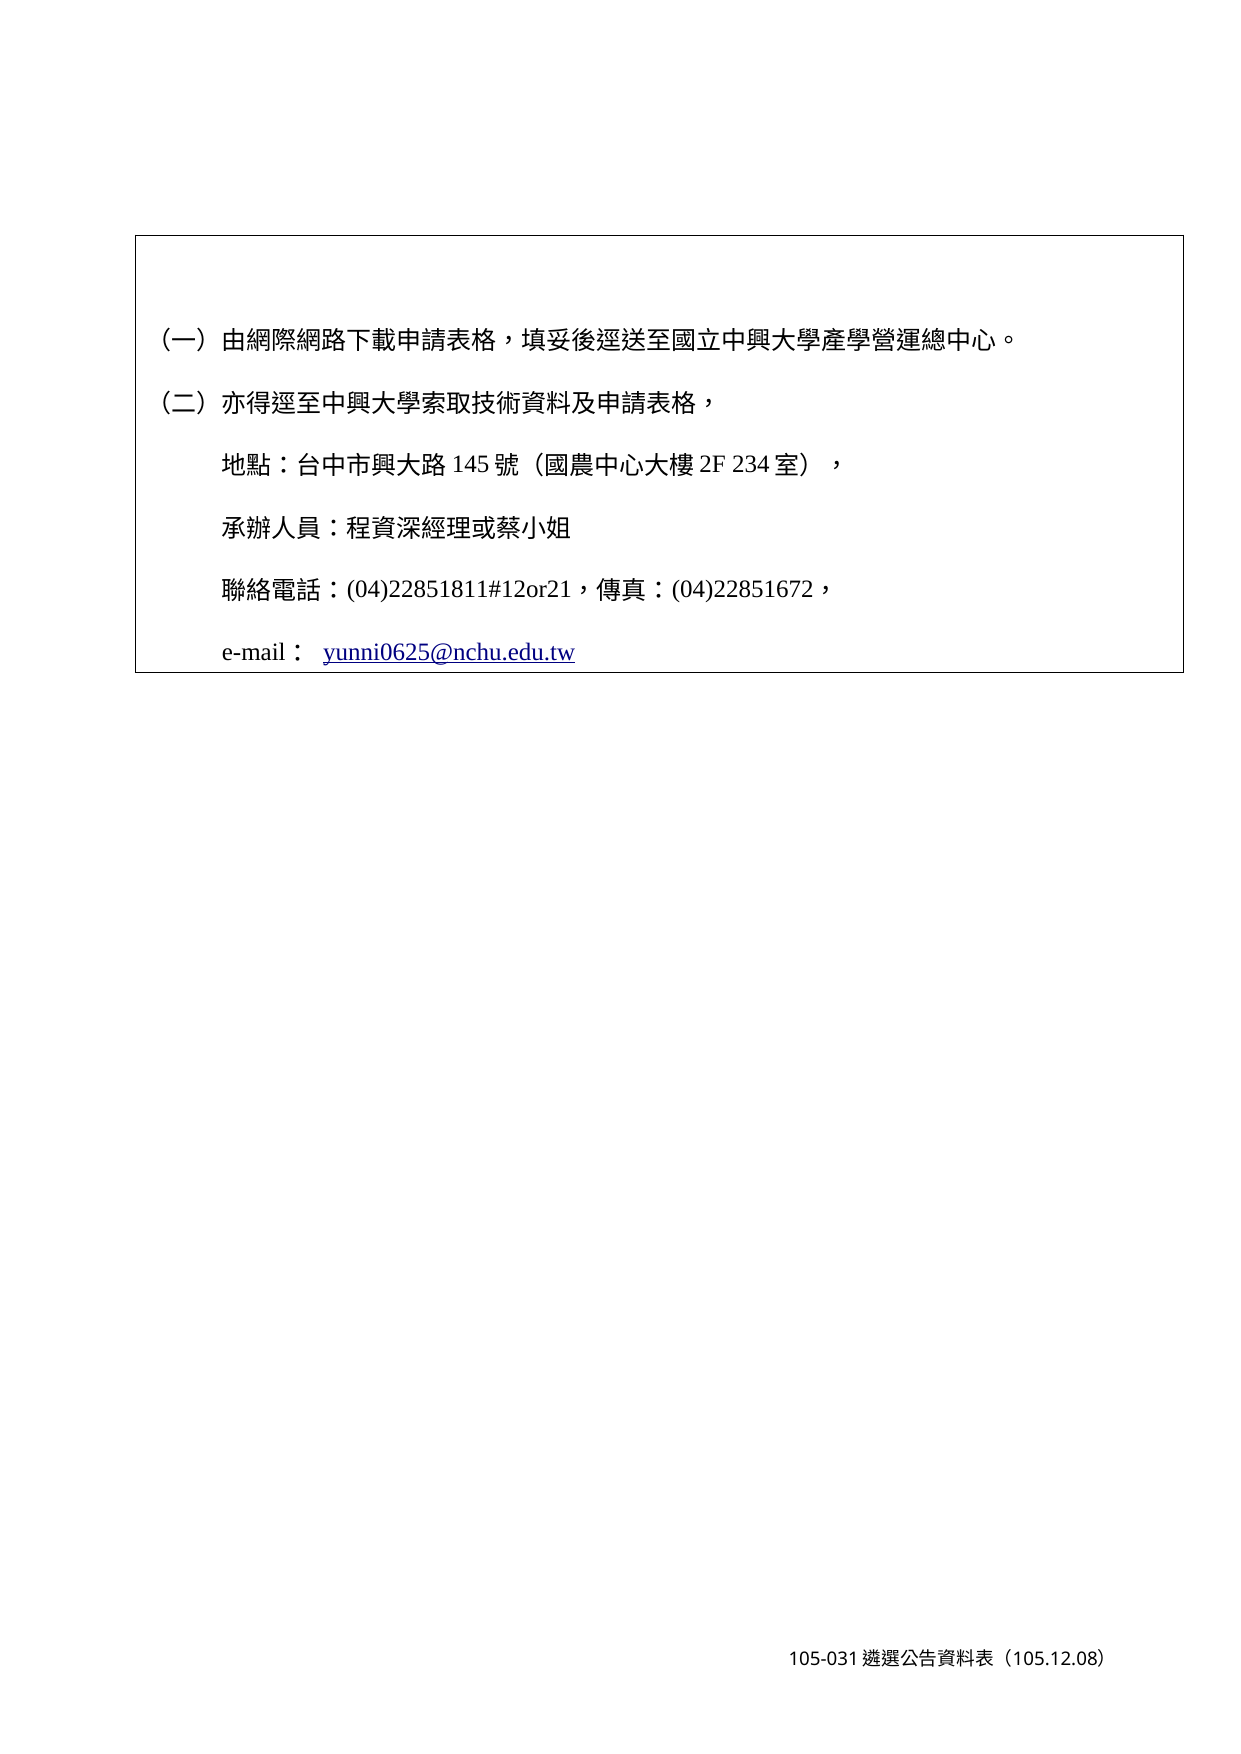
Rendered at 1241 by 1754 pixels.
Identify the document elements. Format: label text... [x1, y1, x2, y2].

table_cell （一）由網際網路下載申請表格，填妥後逕送至國立中興大學產學營運總中心。 （二）亦得逕至中興大學索取技術資料及申請表格， 地點：台中市興大路145號（國農中心大樓2F 234室）， 承辦人員：程資深經理或蔡小姐 聯絡電話：(04)22851811#12or21，傳真：(04)22851672， e-mail： yunni0625@nchu.edu.tw [136, 236, 1183, 672]
